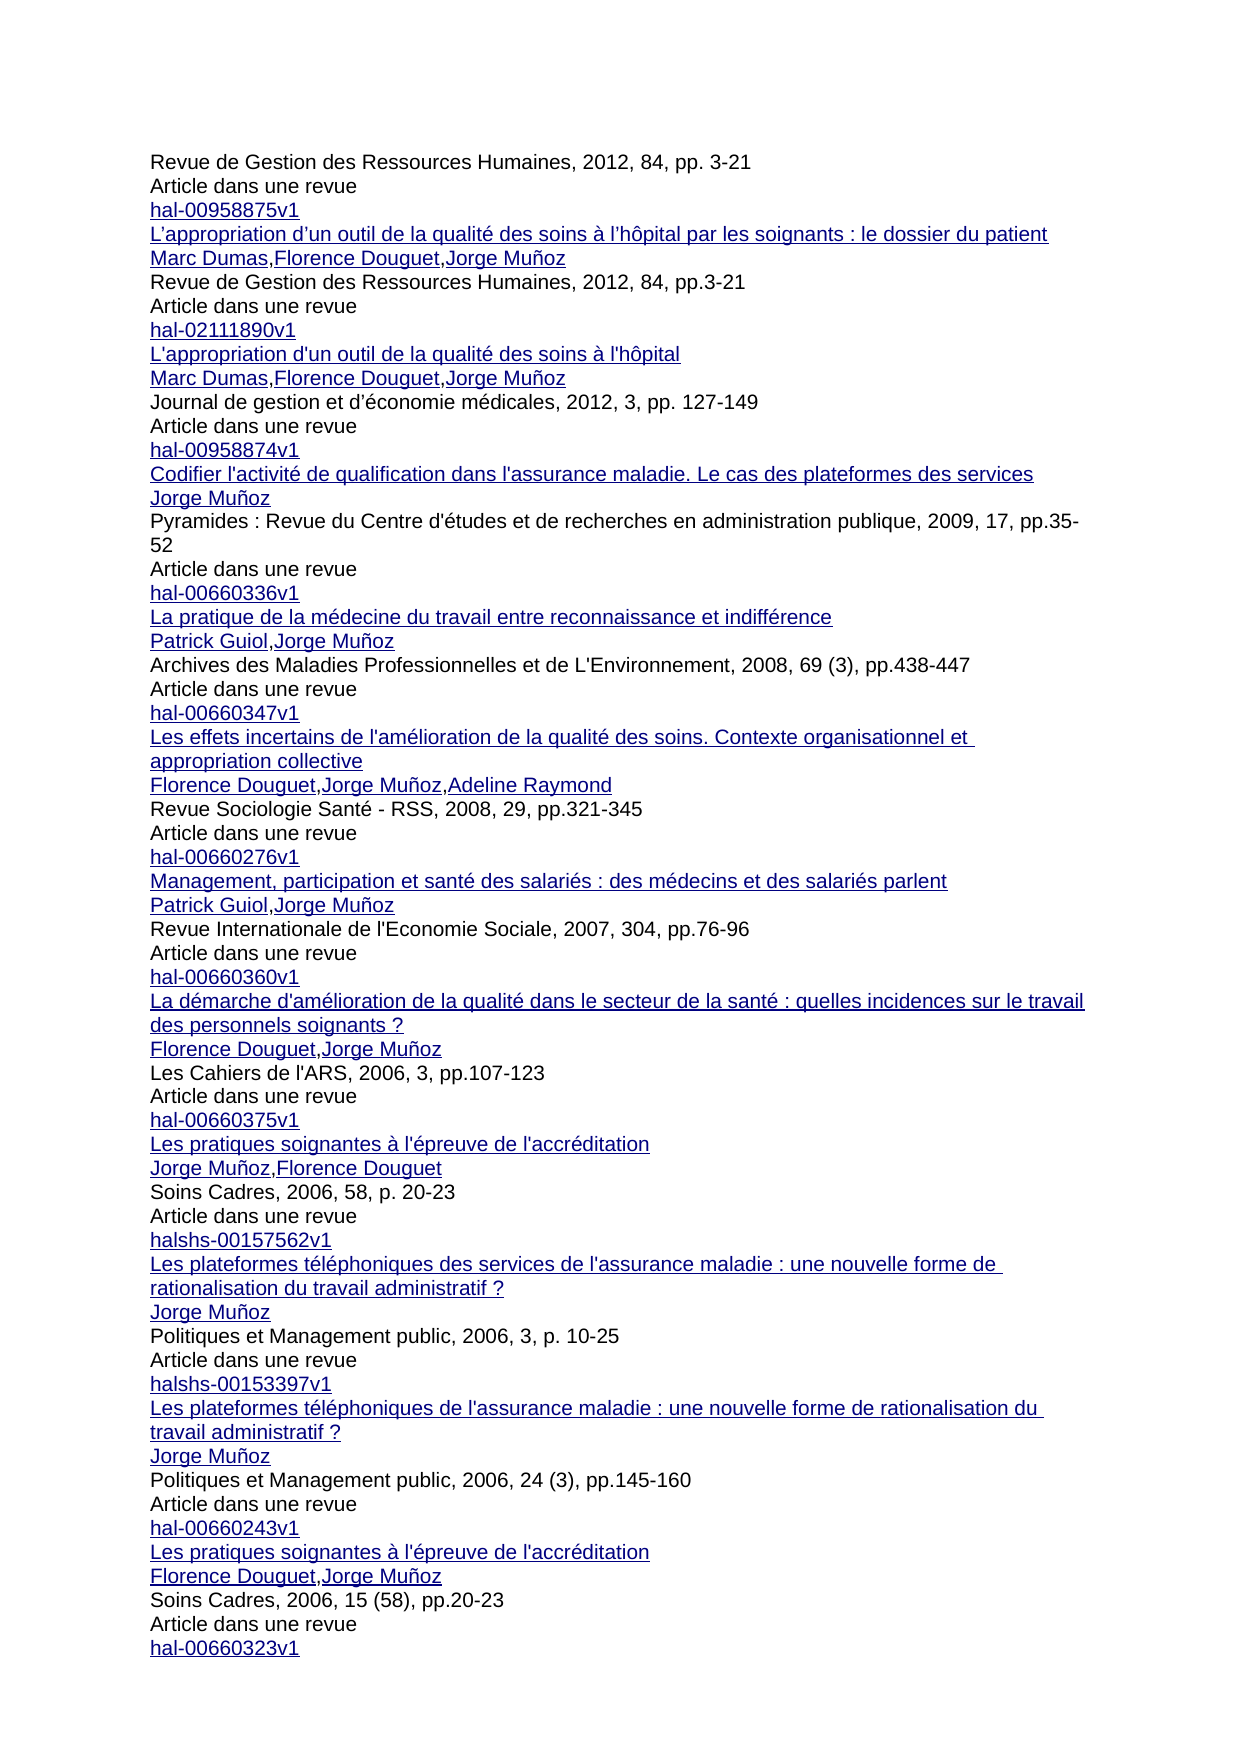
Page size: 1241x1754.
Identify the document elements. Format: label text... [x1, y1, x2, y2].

table_cell Codifier l'activité de qualification dans l'assurance maladie. Le cas des plateformes des services Jorge Muñoz Pyramides : Revue du Centre d'études et de recherches en administration publique, 2009, 17, pp.35-52 Article dans une revue hal-00660336v1 [150, 461, 1090, 605]
table_cell Les plateformes téléphoniques de l'assurance maladie : une nouvelle forme de rationalisation du travail administratif ? Jorge Muñoz Politiques et Management public, 2006, 24 (3), pp.145-160 Article dans une revue hal-00660243v1 [150, 1396, 1090, 1539]
table_cell Les pratiques soignantes à l'épreuve de l'accréditation Jorge Muñoz,Florence Douguet Soins Cadres, 2006, 58, p. 20-23 Article dans une revue halshs-00157562v1 [150, 1132, 1090, 1252]
table_cell La démarche d'amélioration de la qualité dans le secteur de la santé : quelles incidences sur le travail des personnels soignants ? Florence Douguet,Jorge Muñoz Les Cahiers de l'ARS, 2006, 3, pp.107-123 Article dans une revue hal-00660375v1 [150, 989, 1090, 1132]
table_cell Les pratiques soignantes à l'épreuve de l'accréditation Florence Douguet,Jorge Muñoz Soins Cadres, 2006, 15 (58), pp.20-23 Article dans une revue hal-00660323v1 [150, 1540, 1090, 1659]
table_cell Les effets incertains de l'amélioration de la qualité des soins. Contexte organisationnel et appropriation collective Florence Douguet,Jorge Muñoz,Adeline Raymond Revue Sociologie Santé - RSS, 2008, 29, pp.321-345 Article dans une revue hal-00660276v1 [150, 725, 1090, 869]
table_cell Les plateformes téléphoniques des services de l'assurance maladie : une nouvelle forme de rationalisation du travail administratif ? Jorge Muñoz Politiques et Management public, 2006, 3, p. 10-25 Article dans une revue halshs-00153397v1 [150, 1252, 1090, 1396]
table_cell L'appropriation d'un outil de la qualité des soins à l'hôpital Marc Dumas,Florence Douguet,Jorge Muñoz Journal de gestion et d’économie médicales, 2012, 3, pp. 127-149 Article dans une revue hal-00958874v1 [150, 342, 1090, 461]
table_cell La pratique de la médecine du travail entre reconnaissance et indifférence Patrick Guiol,Jorge Muñoz Archives des Maladies Professionnelles et de L'Environnement, 2008, 69 (3), pp.438-447 Article dans une revue hal-00660347v1 [150, 605, 1090, 725]
table_cell Management, participation et santé des salariés : des médecins et des salariés parlent Patrick Guiol,Jorge Muñoz Revue Internationale de l'Economie Sociale, 2007, 304, pp.76-96 Article dans une revue hal-00660360v1 [150, 869, 1090, 988]
table_cell L’appropriation d’un outil de la qualité des soins à l’hôpital par les soignants : le dossier du patient Marc Dumas,Florence Douguet,Jorge Muñoz Revue de Gestion des Ressources Humaines, 2012, 84, pp.3-21 Article dans une revue hal-02111890v1 [150, 222, 1090, 342]
table_cell Revue de Gestion des Ressources Humaines, 2012, 84, pp. 3-21 Article dans une revue hal-00958875v1 [150, 150, 1090, 222]
